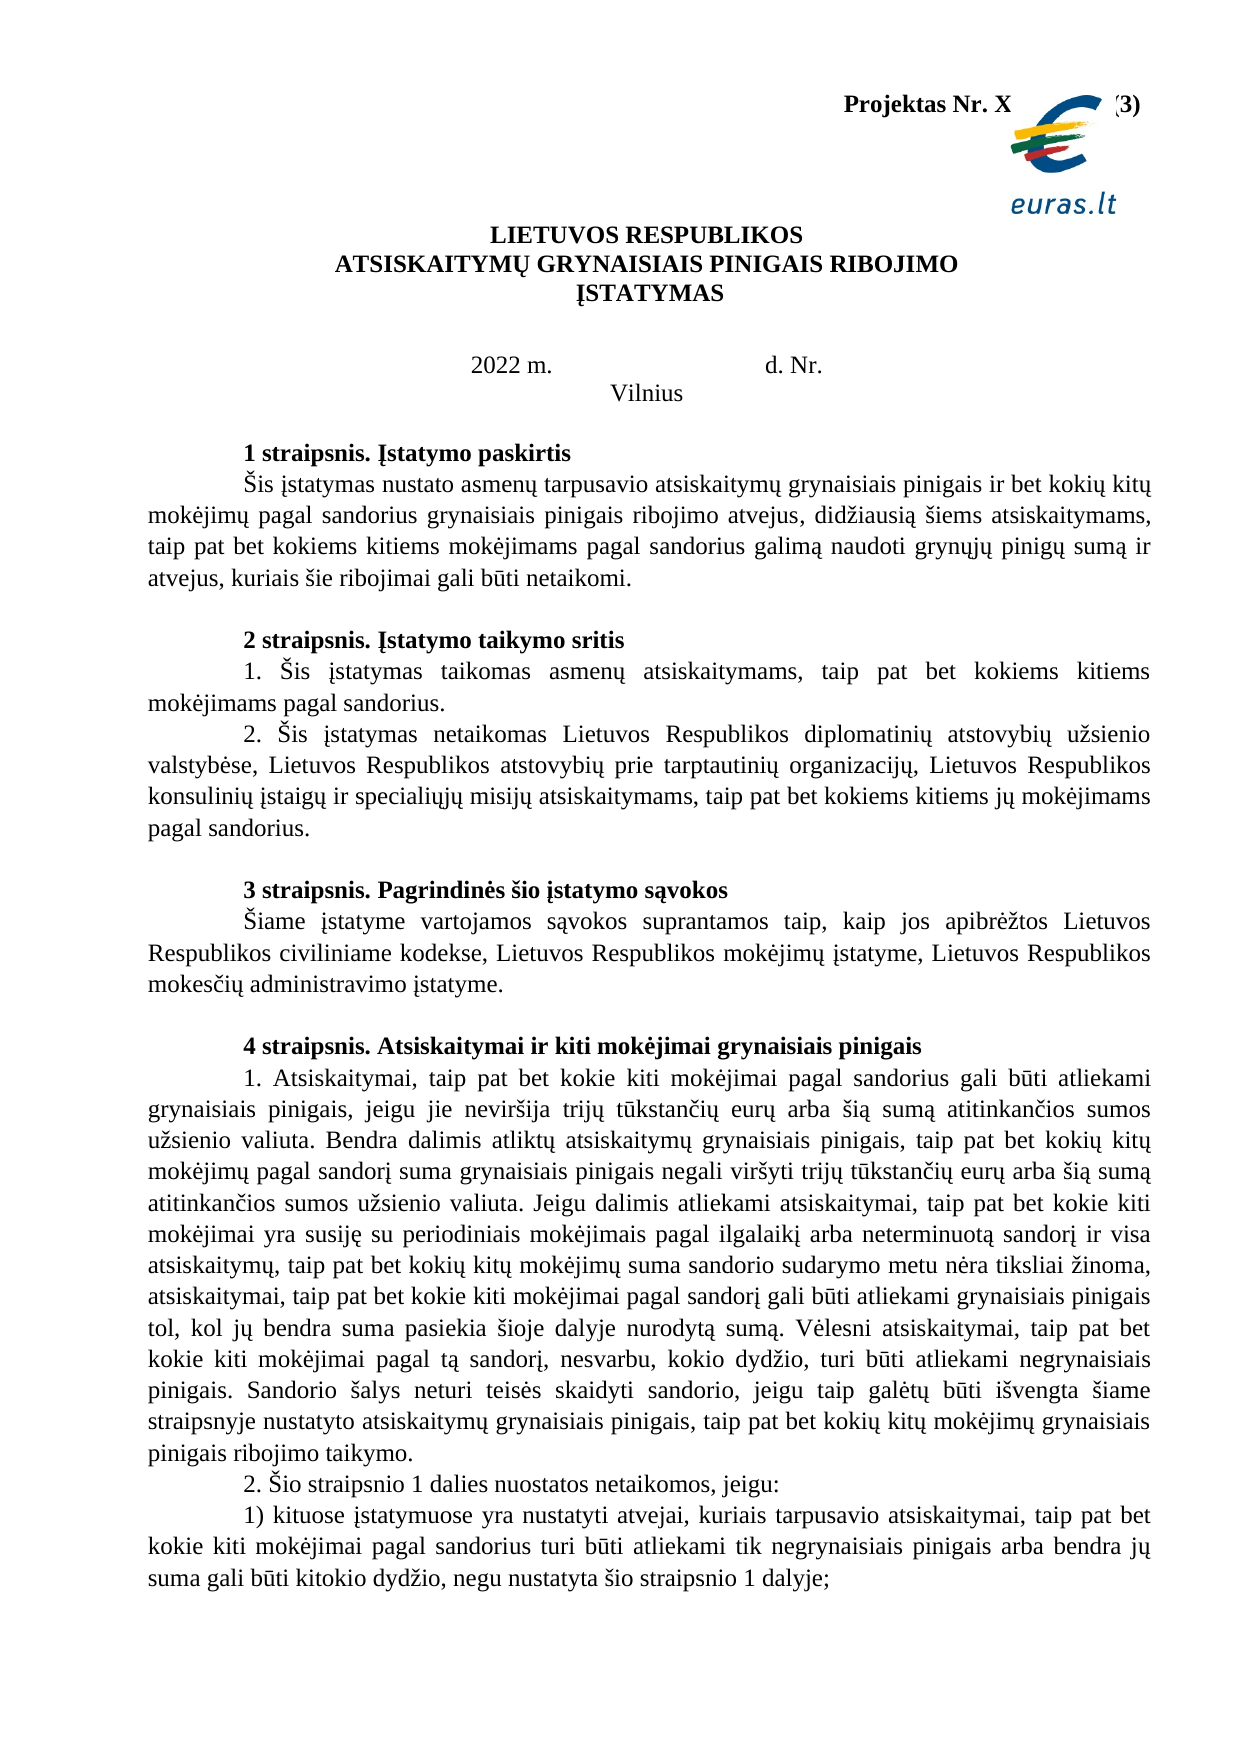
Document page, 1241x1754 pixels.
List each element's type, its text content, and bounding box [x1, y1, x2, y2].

table_header Projektas Nr. XIIP-2627 (3) [148, 89, 1152, 220]
text Įstatymas [148, 278, 1152, 307]
text Šiame įstatyme vartojamos sąvokos suprantamos taip, kaip jos apibrėžtos Lietuvos Respublikos civiliniame kodekse, Lietuvos Respublikos mokėjimų įstatyme, Lietuvos Respublikos mokesčių administravimo įstatyme. [148, 905, 1152, 998]
text 3 straipsnis. Pagrindinės šio įstatymo sąvokos [148, 873, 1152, 905]
text 1. Atsiskaitymai, taip pat bet kokie kiti mokėjimai pagal sandorius gali būti atliekami grynaisiais pinigais, jeigu jie neviršija trijų tūkstančių eurų arba šią sumą atitinkančios sumos užsienio valiuta. Bendra dalimis atliktų atsiskaitymų grynaisiais pinigais, taip pat bet kokių kitų mokėjimų pagal sandorį suma grynaisiais pinigais negali viršyti trijų tūkstančių eurų arba šią sumą atitinkančios sumos užsienio valiuta. Jeigu dalimis atliekami atsiskaitymai, taip pat bet kokie kiti mokėjimai yra susiję su periodiniais mokėjimais pagal ilgalaikį arba neterminuotą sandorį ir visa atsiskaitymų, taip pat bet kokių kitų mokėjimų suma sandorio sudarymo metu nėra tiksliai žinoma, atsiskaitymai, taip pat bet kokie kiti mokėjimai pagal sandorį gali būti atliekami grynaisiais pinigais tol, kol jų bendra suma pasiekia šioje dalyje nurodytą sumą. Vėlesni atsiskaitymai, taip pat bet kokie kiti mokėjimai pagal tą sandorį, nesvarbu, kokio dydžio, turi būti atliekami negrynaisiais pinigais. Sandorio šalys neturi teisės skaidyti sandorio, jeigu taip galėtų būti išvengta šiame straipsnyje nustatyto atsiskaitymų grynaisiais pinigais, taip pat bet kokių kitų mokėjimų grynaisiais pinigais ribojimo taikymo. [148, 1061, 1152, 1467]
table_header [1152, 89, 1181, 220]
text 2. Šis įstatymas netaikomas Lietuvos Respublikos diplomatinių atstovybių užsienio valstybėse, Lietuvos Respublikos atstovybių prie tarptautinių organizacijų, Lietuvos Respublikos konsulinių įstaigų ir specialiųjų misijų atsiskaitymams, taip pat bet kokiems kitiems jų mokėjimams pagal sandorius. [148, 717, 1152, 842]
text Lietuvos Respublikos [148, 220, 1152, 249]
text Vilnius [148, 378, 1152, 407]
text 1. Šis įstatymas taikomas asmenų atsiskaitymams, taip pat bet kokiems kitiems mokėjimams pagal sandorius. [148, 655, 1152, 717]
text ATSISKAITYMŲ GRYNAISIAIS PINIGAIS RIBOJIMO [148, 249, 1152, 278]
text 1) kituose įstatymuose yra nustatyti atvejai, kuriais tarpusavio atsiskaitymai, taip pat bet kokie kiti mokėjimai pagal sandorius turi būti atliekami tik negrynaisiais pinigais arba bendra jų suma gali būti kitokio dydžio, negu nustatyta šio straipsnio 1 dalyje; [148, 1498, 1152, 1592]
text 2 straipsnis. Įstatymo taikymo sritis [148, 623, 1152, 655]
text 2. Šio straipsnio 1 dalies nuostatos netaikomos, jeigu: [148, 1467, 1152, 1498]
text 2022 m. d. Nr. [148, 350, 1152, 378]
text 4 straipsnis. Atsiskaitymai ir kiti mokėjimai grynaisiais pinigais [148, 1030, 1152, 1061]
text Šis įstatymas nustato asmenų tarpusavio atsiskaitymų grynaisiais pinigais ir bet kokių kitų mokėjimų pagal sandorius grynaisiais pinigais ribojimo atvejus, didžiausią šiems atsiskaitymams, taip pat bet kokiems kitiems mokėjimams pagal sandorius galimą naudoti grynųjų pinigų sumą ir atvejus, kuriais šie ribojimai gali būti netaikomi. [148, 467, 1152, 592]
text 1 straipsnis. Įstatymo paskirtis [148, 436, 1152, 467]
